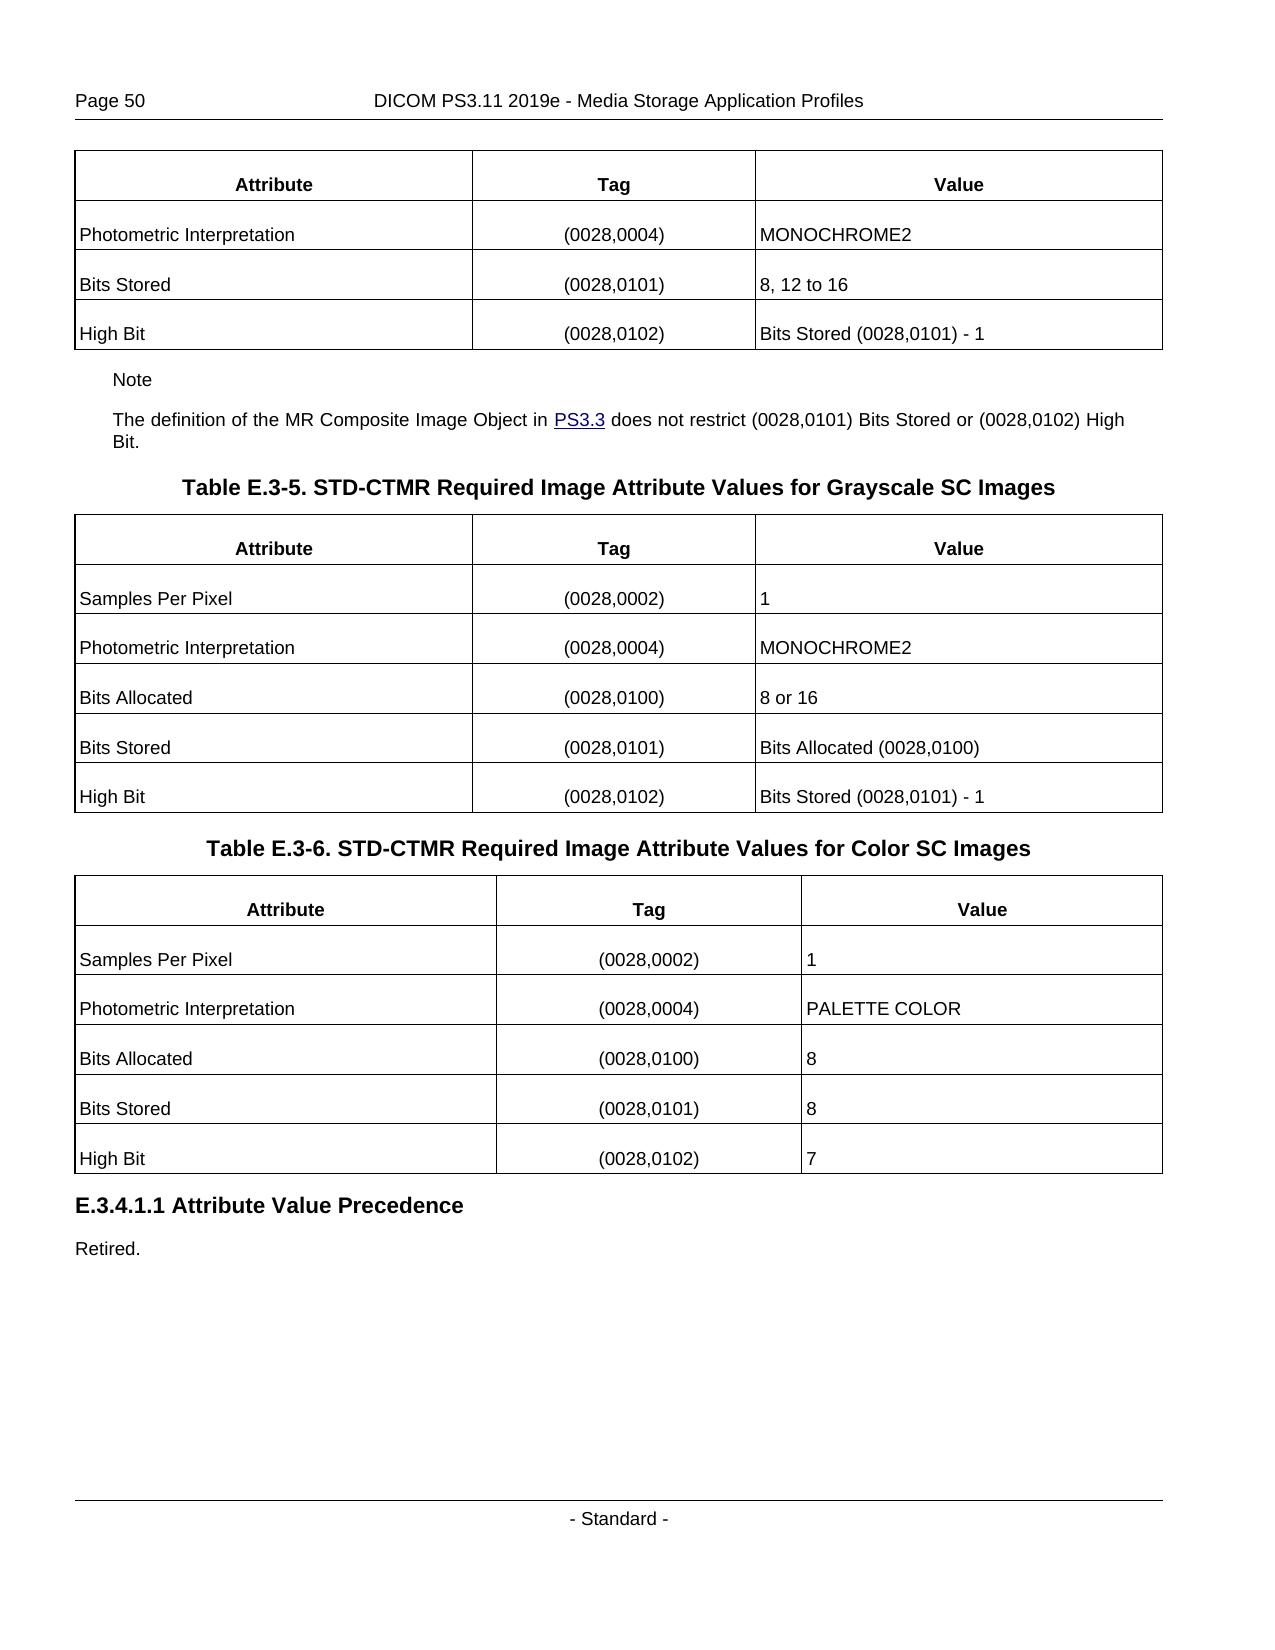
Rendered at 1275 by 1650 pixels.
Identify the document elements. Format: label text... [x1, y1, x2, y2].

text The definition of the MR Composite Image Object in PS3.3 does not restrict (0028,0101) Bits Stored or (0028,0102) High Bit. [112, 409, 1125, 452]
table_cell (0028,0102) [497, 1124, 801, 1173]
table_cell (0028,0102) [473, 763, 755, 812]
table_cell (0028,0100) [473, 664, 755, 713]
table_cell Samples Per Pixel [76, 565, 472, 613]
text Note [112, 368, 1125, 390]
table_header Attribute [76, 876, 496, 924]
table_cell Bits Allocated [76, 1025, 496, 1074]
table_cell Bits Stored (0028,0101) - 1 [756, 300, 1162, 349]
table_header Value [756, 151, 1162, 200]
table_cell Photometric Interpretation [76, 201, 472, 249]
table_cell (0028,0101) [473, 714, 755, 762]
table_cell (0028,0101) [497, 1075, 801, 1123]
table_cell (0028,0101) [473, 250, 755, 299]
table_cell 8 [802, 1075, 1162, 1123]
table_cell 8 or 16 [756, 664, 1162, 713]
table_header Value [756, 515, 1162, 563]
table_header Tag [473, 515, 755, 563]
table_cell Samples Per Pixel [76, 926, 496, 974]
table_cell Bits Allocated [76, 664, 472, 713]
table_cell 1 [802, 926, 1162, 974]
table_header Attribute [76, 515, 472, 563]
table_cell (0028,0102) [473, 300, 755, 349]
table_cell (0028,0002) [497, 926, 801, 974]
table_header Attribute [76, 151, 472, 200]
table_cell 7 [802, 1124, 1162, 1173]
table_cell Bits Allocated (0028,0100) [756, 714, 1162, 762]
table_cell (0028,0004) [497, 975, 801, 1024]
table_header Tag [473, 151, 755, 200]
table_cell MONOCHROME2 [756, 201, 1162, 249]
table_cell (0028,0004) [473, 614, 755, 663]
table_cell 8 [802, 1025, 1162, 1074]
text Retired. [75, 1237, 1162, 1259]
table_cell Bits Stored [76, 714, 472, 762]
table_cell Photometric Interpretation [76, 614, 472, 663]
table_header Tag [497, 876, 801, 924]
table_cell (0028,0004) [473, 201, 755, 249]
table_cell High Bit [76, 763, 472, 812]
table_cell Bits Stored (0028,0101) - 1 [756, 763, 1162, 812]
text Table E.3-6. STD-CTMR Required Image Attribute Values for Color SC Images [75, 836, 1162, 861]
table_cell Bits Stored [76, 1075, 496, 1123]
table_cell Photometric Interpretation [76, 975, 496, 1024]
table_cell PALETTE COLOR [802, 975, 1162, 1024]
table_cell 1 [756, 565, 1162, 613]
table_cell 8, 12 to 16 [756, 250, 1162, 299]
text Table E.3-5. STD-CTMR Required Image Attribute Values for Grayscale SC Images [75, 474, 1162, 500]
table_cell (0028,0100) [497, 1025, 801, 1074]
table_cell High Bit [76, 1124, 496, 1173]
table_cell High Bit [76, 300, 472, 349]
table_cell Bits Stored [76, 250, 472, 299]
text E.3.4.1.1 Attribute Value Precedence [75, 1193, 1162, 1219]
table_cell (0028,0002) [473, 565, 755, 613]
table_header Value [802, 876, 1162, 924]
table_cell MONOCHROME2 [756, 614, 1162, 663]
